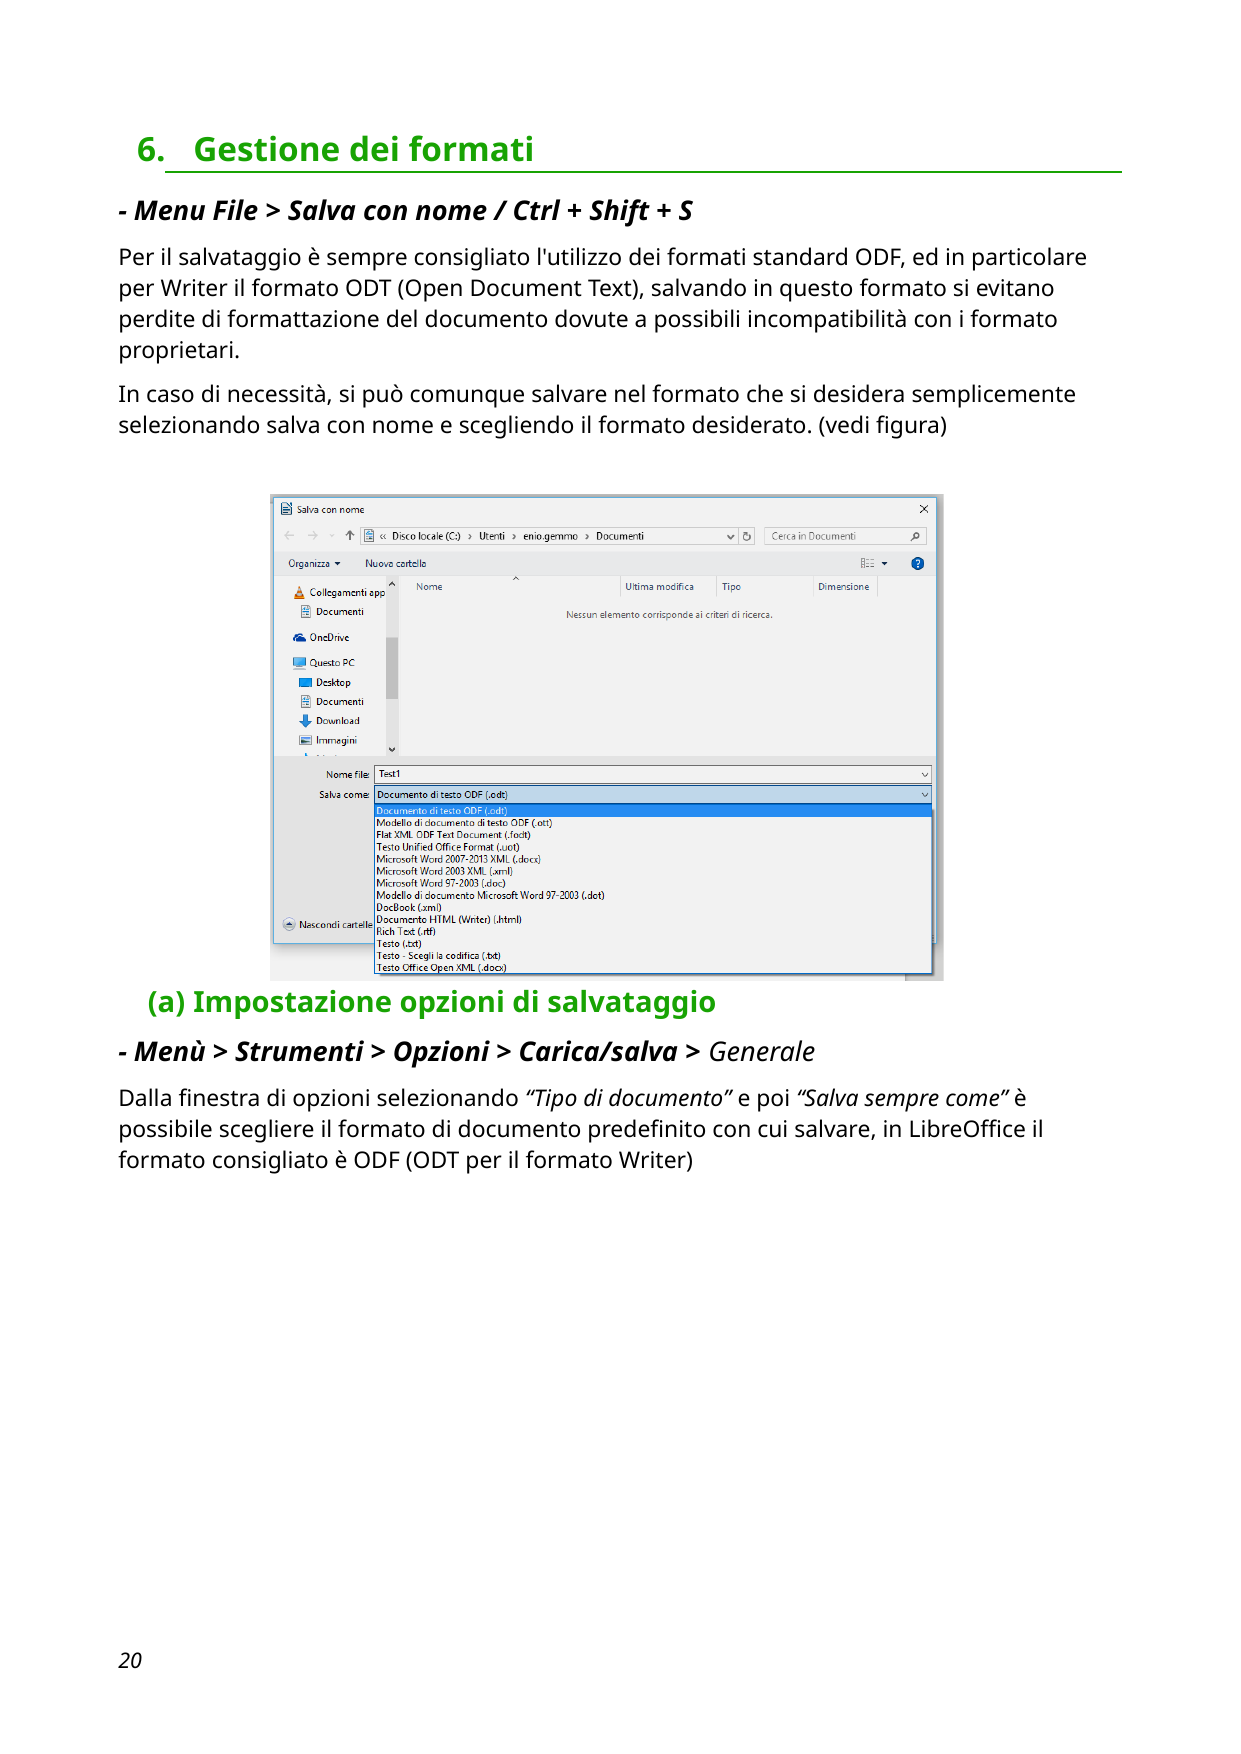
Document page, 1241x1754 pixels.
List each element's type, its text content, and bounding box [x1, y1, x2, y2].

text Per il salvataggio è sempre consigliato l'utilizzo dei formati standard ODF, ed in particolare per Writer il formato ODT (Open Document Text), salvando in questo formato si evitano perdite di formattazione del documento dovute a possibili incompatibilità con i formato proprietari. [118, 241, 1122, 366]
text Dalla finestra di opzioni selezionando “Tipo di documento” e poi “Salva sempre come” è possibile scegliere il formato di documento predefinito con cui salvare, in LibreOffice il formato consigliato è ODF (ODT per il formato Writer) [118, 1082, 1122, 1176]
picture [270, 494, 944, 981]
subtitle Impostazione opzioni di salvataggio [148, 464, 1122, 1021]
text In caso di necessità, si può comunque salvare nel formato che si desidera semplicemente selezionando salva con nome e scegliendo il formato desiderato. (vedi figura) [118, 378, 1122, 441]
text - Menù > Strumenti > Opzioni > Carica/salva > Generale [118, 1032, 1122, 1069]
subtitle Gestione dei formati [165, 126, 1122, 171]
text - Menu File > Salva con nome / Ctrl + Shift + S [118, 191, 1122, 228]
